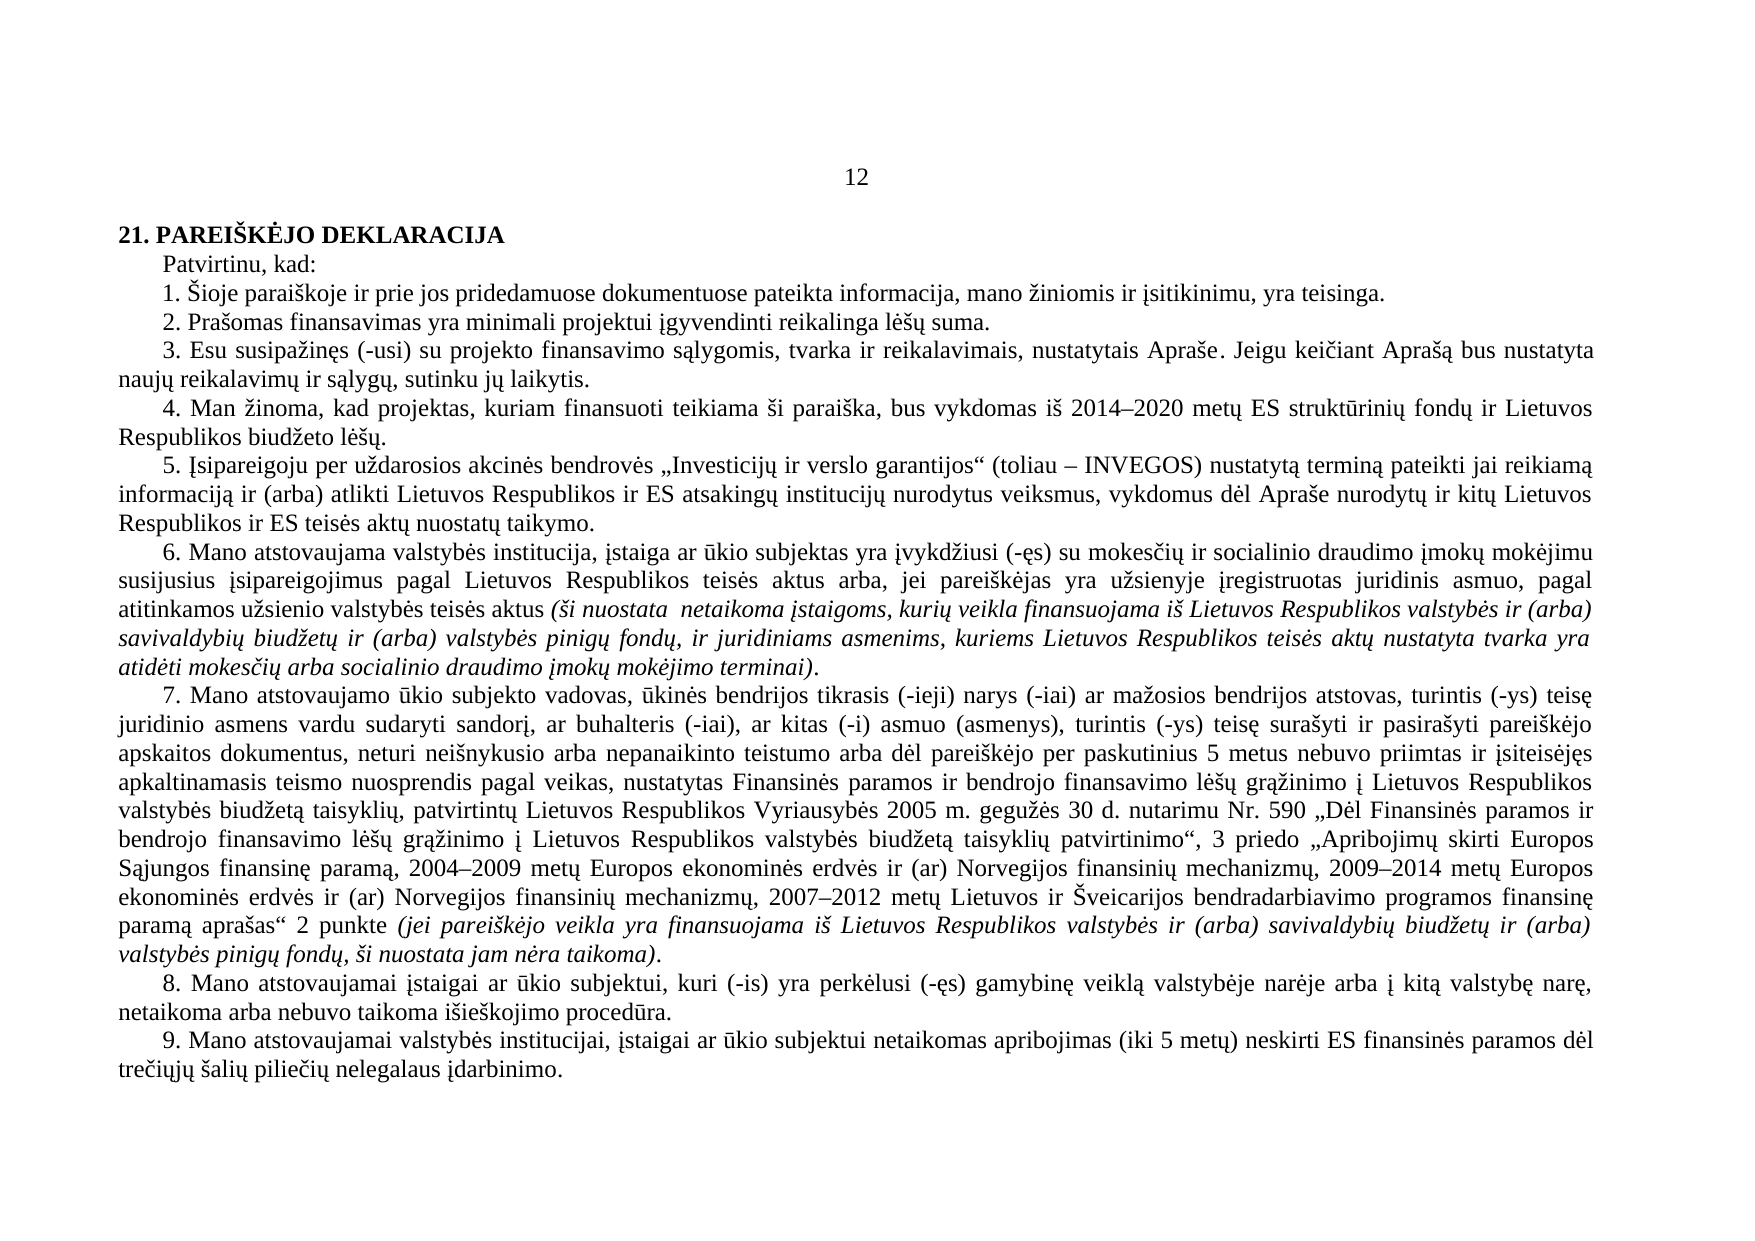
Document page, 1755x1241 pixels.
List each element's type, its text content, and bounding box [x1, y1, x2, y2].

text Patvirtinu, kad: [118, 249, 1594, 278]
text 8. Mano atstovaujamai įstaigai ar ūkio subjektui, kuri (-is) yra perkėlusi (-ęs) gamybinę veiklą valstybėje narėje arba į kitą valstybę narę, netaikoma arba nebuvo taikoma išieškojimo procedūra. [118, 968, 1594, 1026]
text 5. Įsipareigoju per uždarosios akcinės bendrovės „Investicijų ir verslo garantijos“ (toliau – INVEGOS) nustatytą terminą pateikti jai reikiamą informaciją ir (arba) atlikti Lietuvos Respublikos ir ES atsakingų institucijų nurodytus veiksmus, vykdomus dėl Apraše nurodytų ir kitų Lietuvos Respublikos ir ES teisės aktų nuostatų taikymo. [118, 451, 1594, 537]
text 7. Mano atstovaujamo ūkio subjekto vadovas, ūkinės bendrijos tikrasis (-ieji) narys (-iai) ar mažosios bendrijos atstovas, turintis (-ys) teisę juridinio asmens vardu sudaryti sandorį, ar buhalteris (-iai), ar kitas (-i) asmuo (asmenys), turintis (-ys) teisę surašyti ir pasirašyti pareiškėjo apskaitos dokumentus, neturi neišnykusio arba nepanaikinto teistumo arba dėl pareiškėjo per paskutinius 5 metus nebuvo priimtas ir įsiteisėjęs apkaltinamasis teismo nuosprendis pagal veikas, nustatytas Finansinės paramos ir bendrojo finansavimo lėšų grąžinimo į Lietuvos Respublikos valstybės biudžetą taisyklių, patvirtintų Lietuvos Respublikos Vyriausybės 2005 m. gegužės 30 d. nutarimu Nr. 590 „Dėl Finansinės paramos ir bendrojo finansavimo lėšų grąžinimo į Lietuvos Respublikos valstybės biudžetą taisyklių patvirtinimo“, 3 priedo „Apribojimų skirti Europos Sąjungos finansinę paramą, 2004–2009 metų Europos ekonominės erdvės ir (ar) Norvegijos finansinių mechanizmų, 2009–2014 metų Europos ekonominės erdvės ir (ar) Norvegijos finansinių mechanizmų, 2007–2012 metų Lietuvos ir Šveicarijos bendradarbiavimo programos finansinę paramą aprašas“ 2 punkte (jei pareiškėjo veikla yra finansuojama iš Lietuvos Respublikos valstybės ir (arba) savivaldybių biudžetų ir (arba) valstybės pinigų fondų, ši nuostata jam nėra taikoma). [118, 681, 1594, 968]
text 6. Mano atstovaujama valstybės institucija, įstaiga ar ūkio subjektas yra įvykdžiusi (-ęs) su mokesčių ir socialinio draudimo įmokų mokėjimu susijusius įsipareigojimus pagal Lietuvos Respublikos teisės aktus arba, jei pareiškėjas yra užsienyje įregistruotas juridinis asmuo, pagal atitinkamos užsienio valstybės teisės aktus (ši nuostata netaikoma įstaigoms, kurių veikla finansuojama iš Lietuvos Respublikos valstybės ir (arba) savivaldybių biudžetų ir (arba) valstybės pinigų fondų, ir juridiniams asmenims, kuriems Lietuvos Respublikos teisės aktų nustatyta tvarka yra atidėti mokesčių arba socialinio draudimo įmokų mokėjimo terminai). [118, 537, 1594, 681]
text 9. Mano atstovaujamai valstybės institucijai, įstaigai ar ūkio subjektui netaikomas apribojimas (iki 5 metų) neskirti ES finansinės paramos dėl trečiųjų šalių piliečių nelegalaus įdarbinimo. [118, 1026, 1594, 1083]
text 1. Šioje paraiškoje ir prie jos pridedamuose dokumentuose pateikta informacija, mano žiniomis ir įsitikinimu, yra teisinga. [118, 278, 1594, 307]
text 2. Prašomas finansavimas yra minimali projektui įgyvendinti reikalinga lėšų suma. [118, 307, 1594, 336]
text 4. Man žinoma, kad projektas, kuriam finansuoti teikiama ši paraiška, bus vykdomas iš 2014–2020 metų ES struktūrinių fondų ir Lietuvos Respublikos biudžeto lėšų. [118, 393, 1594, 451]
text 21. PAREIŠKĖJO DEKLARACIJA [118, 221, 1594, 249]
text 3. Esu susipažinęs (-usi) su projekto finansavimo sąlygomis, tvarka ir reikalavimais, nustatytais Apraše. Jeigu keičiant Aprašą bus nustatyta naujų reikalavimų ir sąlygų, sutinku jų laikytis. [118, 336, 1594, 393]
